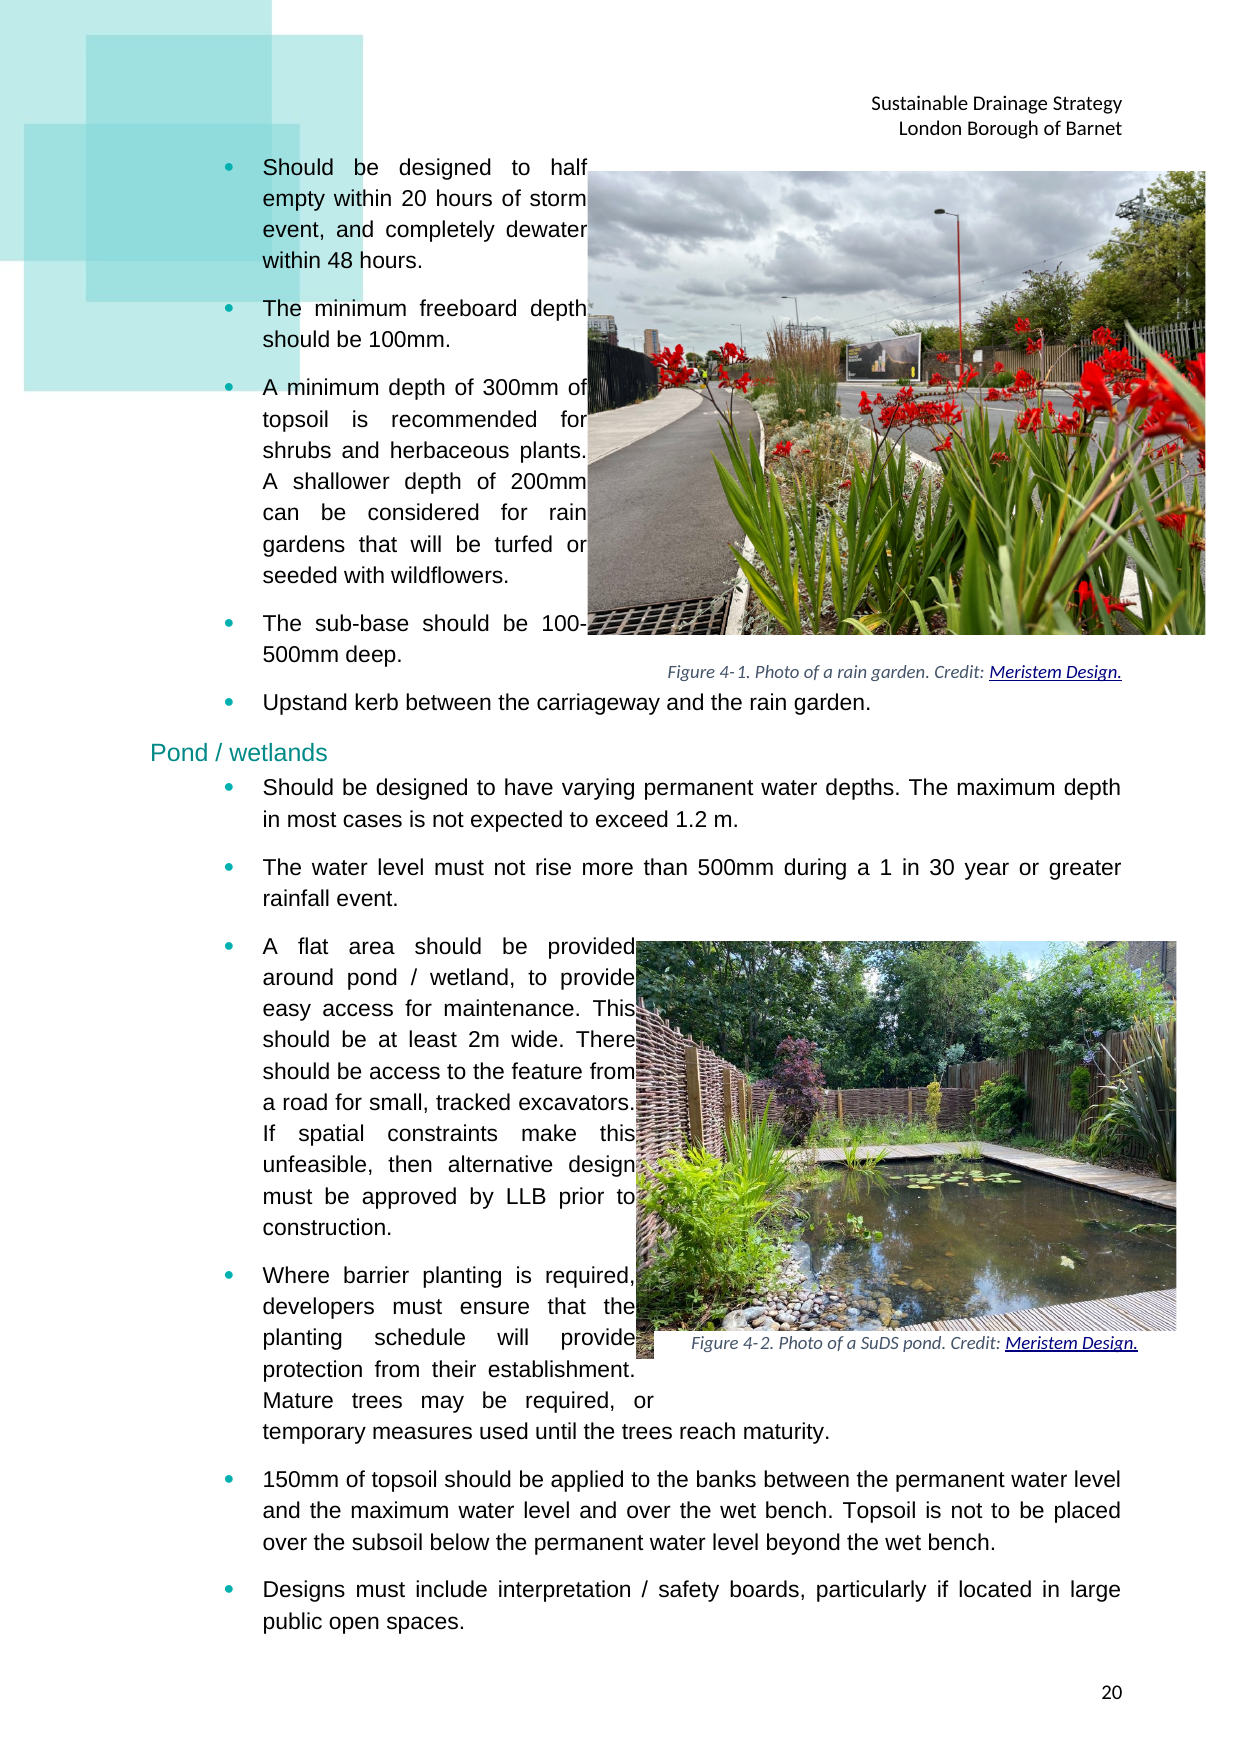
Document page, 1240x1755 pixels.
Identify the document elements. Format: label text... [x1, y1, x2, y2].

list Figure 4‑1. Photo of a rain garden. Credit: Meristem Design. [586, 660, 1206, 683]
list Figure 4‑2. Photo of a SuDS pond. Credit: Meristem Design. [654, 1331, 1177, 1354]
list Where barrier planting is required, developers must ensure that the planting schedule will provide protection from their establishment. Mature trees may be required, or temporary measures used until the trees reach maturity. [654, 1354, 1177, 1392]
